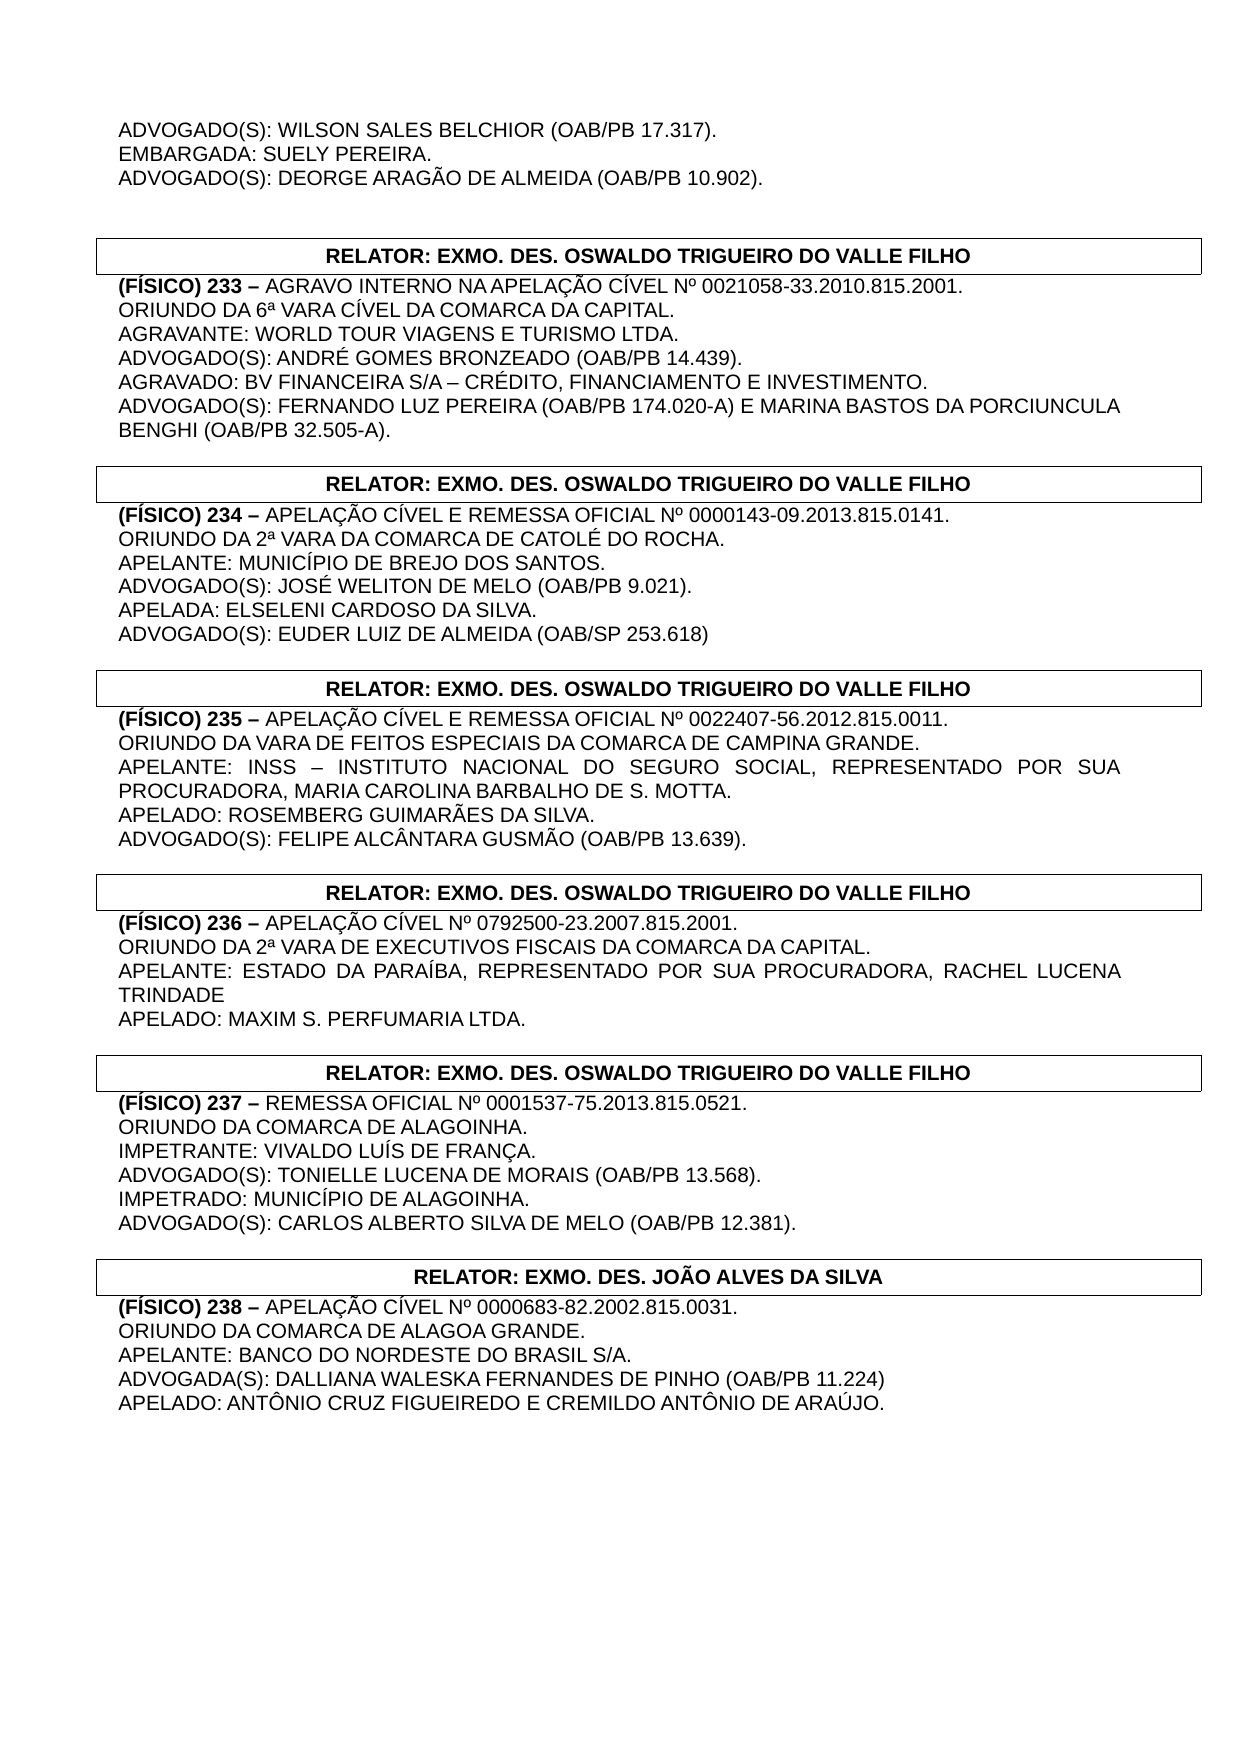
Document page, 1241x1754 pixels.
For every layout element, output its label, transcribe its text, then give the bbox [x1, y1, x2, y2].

text ORIUNDO DA 2ª VARA DE EXECUTIVOS FISCAIS DA COMARCA DA CAPITAL. [118, 935, 1122, 959]
text ADVOGADO(S): CARLOS ALBERTO SILVA DE MELO (OAB/PB 12.381). [118, 1211, 1122, 1235]
text (FÍSICO) 235 – APELAÇÃO CÍVEL E REMESSA OFICIAL Nº 0022407-56.2012.815.0011. [118, 707, 1122, 731]
text APELADO: ROSEMBERG GUIMARÃES DA SILVA. [118, 802, 1122, 826]
text (FÍSICO) 234 – APELAÇÃO CÍVEL E REMESSA OFICIAL Nº 0000143-09.2013.815.0141. [118, 503, 1122, 526]
text APELANTE: ESTADO DA PARAÍBA, REPRESENTADO POR SUA PROCURADORA, RACHEL LUCENA TRINDADE [118, 959, 1122, 1007]
text IMPETRANTE: VIVALDO LUÍS DE FRANÇA. [118, 1139, 1122, 1163]
text ADVOGADO(S): FERNANDO LUZ PEREIRA (OAB/PB 174.020-A) E MARINA BASTOS DA PORCIUNCULA BENGHI (OAB/PB 32.505-A). [118, 394, 1122, 442]
text EMBARGADA: SUELY PEREIRA. [118, 142, 1122, 166]
text APELANTE: MUNICÍPIO DE BREJO DOS SANTOS. [118, 550, 1122, 574]
text (FÍSICO) 236 – APELAÇÃO CÍVEL Nº 0792500-23.2007.815.2001. [118, 911, 1122, 935]
text APELANTE: BANCO DO NORDESTE DO BRASIL S/A. [118, 1343, 1122, 1367]
text APELANTE: INSS – INSTITUTO NACIONAL DO SEGURO SOCIAL, REPRESENTADO POR SUA PROCURADORA, MARIA CAROLINA BARBALHO DE S. MOTTA. [118, 754, 1122, 802]
text ORIUNDO DA COMARCA DE ALAGOINHA. [118, 1115, 1122, 1139]
text AGRAVANTE: WORLD TOUR VIAGENS E TURISMO LTDA. [118, 322, 1122, 346]
text ORIUNDO DA VARA DE FEITOS ESPECIAIS DA COMARCA DE CAMPINA GRANDE. [118, 731, 1122, 754]
table_header RELATOR: EXMO. DES. OSWALDO TRIGUEIRO DO VALLE FILHO [97, 239, 1201, 274]
text APELADO: ANTÔNIO CRUZ FIGUEIREDO E CREMILDO ANTÔNIO DE ARAÚJO. [118, 1391, 1122, 1415]
text ADVOGADO(S): DEORGE ARAGÃO DE ALMEIDA (OAB/PB 10.902). [118, 166, 1122, 190]
text ADVOGADO(S): EUDER LUIZ DE ALMEIDA (OAB/SP 253.618) [118, 622, 1122, 646]
table_header RELATOR: EXMO. DES. OSWALDO TRIGUEIRO DO VALLE FILHO [97, 467, 1201, 502]
text ORIUNDO DA COMARCA DE ALAGOA GRANDE. [118, 1319, 1122, 1343]
text (FÍSICO) 233 – AGRAVO INTERNO NA APELAÇÃO CÍVEL Nº 0021058-33.2010.815.2001. [118, 275, 1122, 298]
text (FÍSICO) 237 – REMESSA OFICIAL Nº 0001537-75.2013.815.0521. [118, 1092, 1122, 1115]
table_header RELATOR: EXMO. DES. OSWALDO TRIGUEIRO DO VALLE FILHO [97, 1056, 1201, 1091]
text ORIUNDO DA 6ª VARA CÍVEL DA COMARCA DA CAPITAL. [118, 298, 1122, 322]
text ADVOGADO(S): TONIELLE LUCENA DE MORAIS (OAB/PB 13.568). [118, 1163, 1122, 1187]
text ADVOGADO(S): FELIPE ALCÂNTARA GUSMÃO (OAB/PB 13.639). [118, 826, 1122, 850]
table_header RELATOR: EXMO. DES. OSWALDO TRIGUEIRO DO VALLE FILHO [97, 875, 1201, 910]
text IMPETRADO: MUNICÍPIO DE ALAGOINHA. [118, 1187, 1122, 1211]
text ORIUNDO DA 2ª VARA DA COMARCA DE CATOLÉ DO ROCHA. [118, 526, 1122, 550]
text APELADO: MAXIM S. PERFUMARIA LTDA. [118, 1007, 1122, 1031]
text ADVOGADA(S): DALLIANA WALESKA FERNANDES DE PINHO (OAB/PB 11.224) [118, 1367, 1122, 1391]
table_header RELATOR: EXMO. DES. JOÃO ALVES DA SILVA [97, 1260, 1201, 1295]
table_header RELATOR: EXMO. DES. OSWALDO TRIGUEIRO DO VALLE FILHO [97, 671, 1201, 706]
text (FÍSICO) 238 – APELAÇÃO CÍVEL Nº 0000683-82.2002.815.0031. [118, 1296, 1122, 1319]
text APELADA: ELSELENI CARDOSO DA SILVA. [118, 598, 1122, 622]
text ADVOGADO(S): WILSON SALES BELCHIOR (OAB/PB 17.317). [118, 118, 1122, 142]
text AGRAVADO: BV FINANCEIRA S/A – CRÉDITO, FINANCIAMENTO E INVESTIMENTO. [118, 370, 1122, 394]
text ADVOGADO(S): ANDRÉ GOMES BRONZEADO (OAB/PB 14.439). [118, 346, 1122, 370]
text ADVOGADO(S): JOSÉ WELITON DE MELO (OAB/PB 9.021). [118, 574, 1122, 598]
